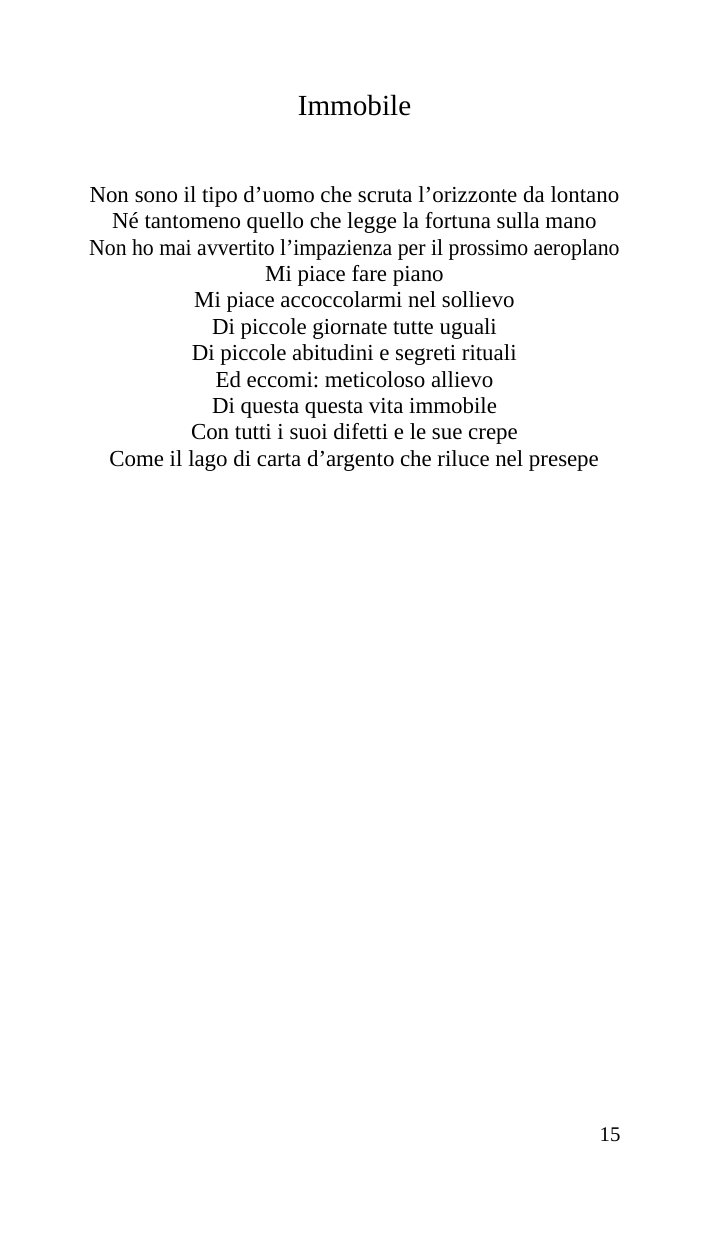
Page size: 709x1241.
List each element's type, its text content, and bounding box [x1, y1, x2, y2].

text Ed eccomi: meticoloso allievo [88, 366, 620, 392]
text Di piccole giornate tutte uguali [88, 313, 620, 339]
text Come il lago di carta d’argento che riluce nel presepe [88, 445, 620, 471]
text Con tutti i suoi difetti e le sue crepe [88, 418, 620, 445]
text Di questa questa vita immobile [88, 392, 620, 418]
text Non ho mai avvertito l’impazienza per il prossimo aeroplano [88, 234, 620, 260]
text Né tantomeno quello che legge la fortuna sulla mano [88, 207, 620, 234]
text Di piccole abitudini e segreti rituali [88, 339, 620, 366]
text Non sono il tipo d’uomo che scruta l’orizzonte da lontano [88, 181, 620, 207]
text Mi piace accoccolarmi nel sollievo [88, 287, 620, 313]
text Mi piace fare piano [88, 260, 620, 287]
text Immobile [88, 88, 620, 122]
